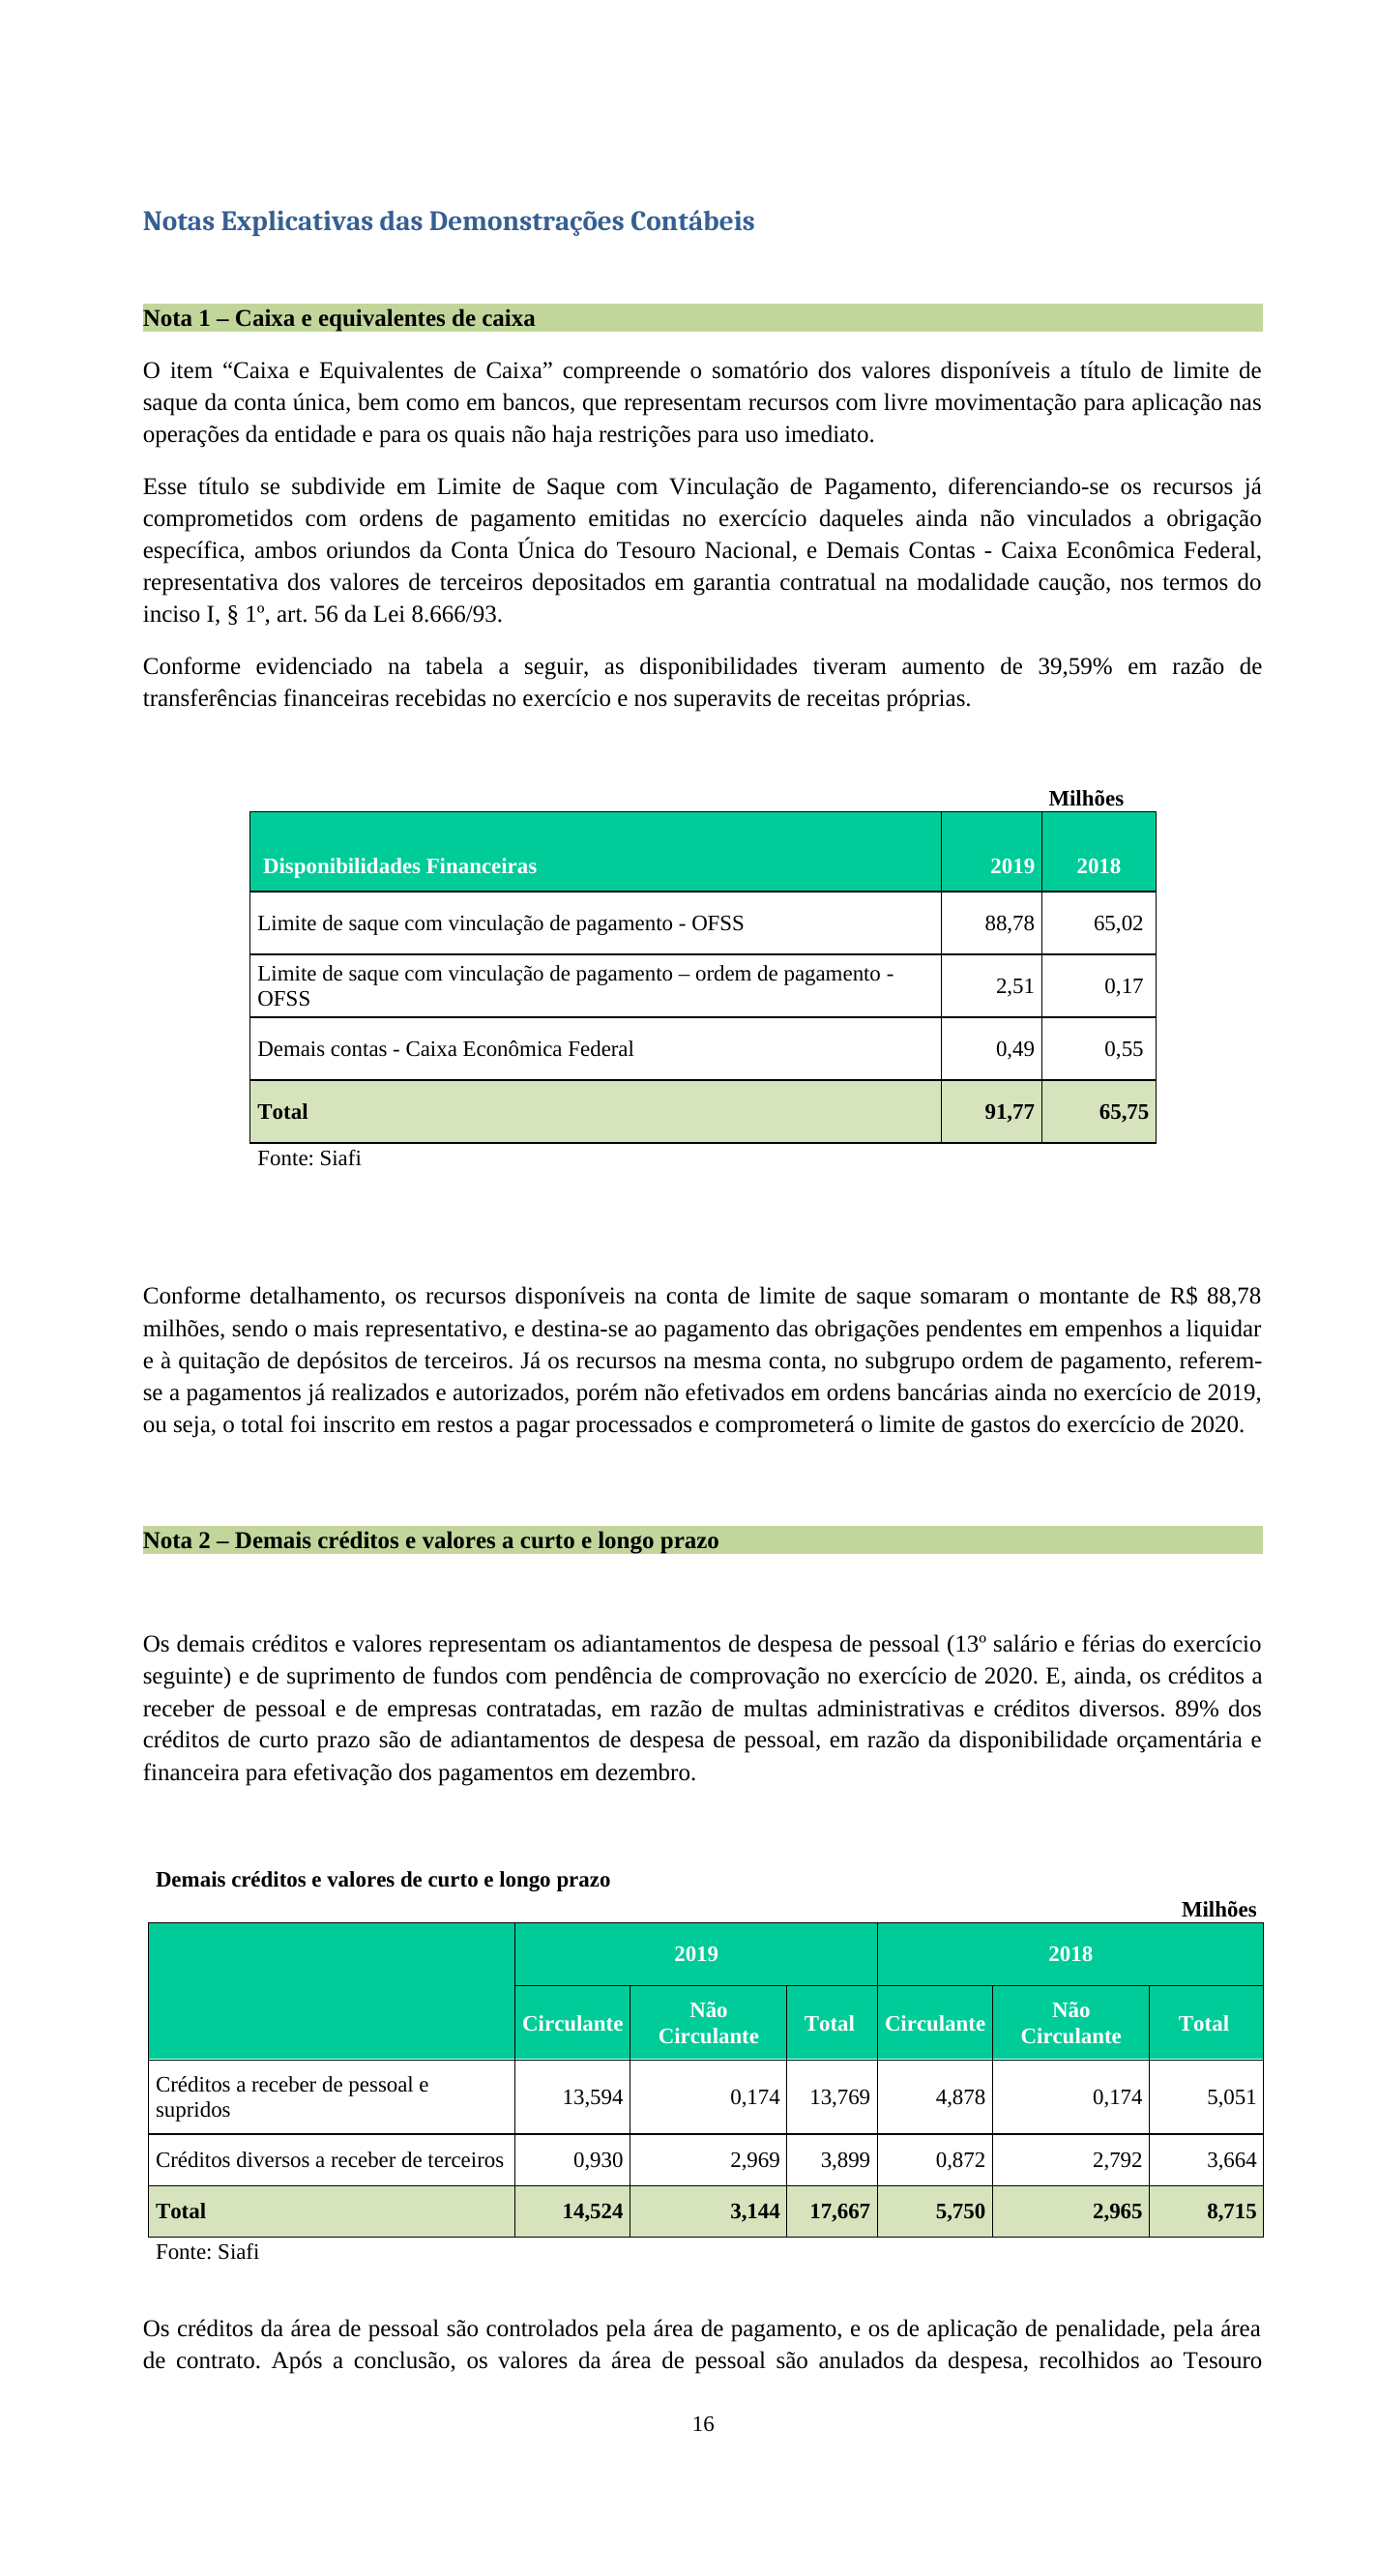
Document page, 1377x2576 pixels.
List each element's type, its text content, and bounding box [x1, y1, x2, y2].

table_cell 0,17 [1042, 955, 1156, 1016]
table_cell 3,144 [630, 2186, 786, 2237]
table_cell 2018 [878, 1923, 1263, 1985]
text Conforme evidenciado na tabela a seguir, as disponibilidades tiveram aumento de 39,59% em razão de transferências financeiras recebidas no exercício e nos superavits de receitas próprias. [143, 652, 1263, 712]
table_cell Fonte: Siafi [149, 2238, 1264, 2265]
table_cell 2,969 [630, 2135, 786, 2184]
table_cell Créditos diversos a receber de terceiros [149, 2135, 514, 2184]
table_cell 8,715 [1150, 2186, 1263, 2237]
table_cell 2019 [515, 1923, 877, 1985]
table_cell 14,524 [515, 2186, 630, 2237]
table_cell Créditos a receber de pessoal e supridos [149, 2061, 514, 2133]
table_cell 0,872 [878, 2135, 992, 2184]
table_cell 0,55 [1042, 1018, 1156, 1079]
table_cell Total [149, 2186, 514, 2237]
text Conforme detalhamento, os recursos disponíveis na conta de limite de saque somaram o montante de R$ 88,78 milhões, sendo o mais representativo, e destina-se ao pagamento das obrigações pendentes em empenhos a liquidar e à quitação de depósitos de terceiros. Já os recursos na mesma conta, no subgrupo ordem de pagamento, referem-se a pagamentos já realizados e autorizados, porém não efetivados em ordens bancárias ainda no exercício de 2019, ou seja, o total foi inscrito em restos a pagar processados e comprometerá o limite de gastos do exercício de 2020. [143, 1282, 1263, 1437]
table_cell Circulante [878, 1986, 992, 2059]
table_header [250, 785, 942, 811]
table_header Milhões [1041, 785, 1156, 811]
text Nota 1 – Caixa e equivalentes de caixa [143, 304, 1263, 332]
table_cell 2018 [1042, 812, 1156, 891]
table_cell Limite de saque com vinculação de pagamento – ordem de pagamento - OFSS [250, 955, 941, 1016]
table_cell 3,899 [787, 2135, 877, 2184]
table_cell 2019 [942, 812, 1041, 891]
table_cell Demais contas - Caixa Econômica Federal [250, 1018, 941, 1079]
table_cell [149, 1923, 514, 2059]
table_cell 2,51 [942, 955, 1041, 1016]
table_cell 17,667 [787, 2186, 877, 2237]
table_cell 0,930 [515, 2135, 630, 2184]
table_header Demais créditos e valores de curto e longo prazo [149, 1861, 1264, 1892]
table_cell Não Circulante [993, 1986, 1149, 2059]
text Os demais créditos e valores representam os adiantamentos de despesa de pessoal (13º salário e férias do exercício seguinte) e de suprimento de fundos com pendência de comprovação no exercício de 2020. E, ainda, os créditos a receber de pessoal e de empresas contratadas, em razão de multas administrativas e créditos diversos. 89% dos créditos de curto prazo são de adiantamentos de despesa de pessoal, em razão da disponibilidade orçamentária e financeira para efetivação dos pagamentos em dezembro. [143, 1630, 1263, 1785]
table_cell 0,49 [942, 1018, 1041, 1079]
table_cell Fonte: Siafi [250, 1144, 1156, 1171]
table_cell [149, 1892, 514, 1922]
table_cell 91,77 [942, 1081, 1041, 1142]
table_cell 2,792 [993, 2135, 1149, 2184]
table_cell Limite de saque com vinculação de pagamento - OFSS [250, 893, 941, 953]
table_cell Disponibilidades Financeiras [250, 812, 941, 891]
table_cell 0,174 [993, 2061, 1149, 2133]
table_cell Circulante [515, 1986, 630, 2059]
table_cell 13,594 [515, 2061, 630, 2133]
table_cell 4,878 [878, 2061, 992, 2133]
table_header [942, 785, 1041, 811]
text Nota 2 – Demais créditos e valores a curto e longo prazo [143, 1526, 1263, 1554]
text Os créditos da área de pessoal são controlados pela área de pagamento, e os de aplicação de penalidade, pela área de contrato. Após a conclusão, os valores da área de pessoal são anulados da despesa, recolhidos ao Tesouro [143, 2314, 1263, 2374]
table_cell Total [250, 1081, 941, 1142]
table_cell 0,174 [630, 2061, 786, 2133]
table_cell 65,75 [1042, 1081, 1156, 1142]
table_cell Total [787, 1986, 877, 2059]
table_cell Total [1150, 1986, 1263, 2059]
table_cell 13,769 [787, 2061, 877, 2133]
table_cell 5,750 [878, 2186, 992, 2237]
table_cell Não Circulante [630, 1986, 786, 2059]
text O item “Caixa e Equivalentes de Caixa” compreende o somatório dos valores disponíveis a título de limite de saque da conta única, bem como em bancos, que representam recursos com livre movimentação para aplicação nas operações da entidade e para os quais não haja restrições para uso imediato. [143, 356, 1263, 448]
text Esse título se subdivide em Limite de Saque com Vinculação de Pagamento, diferenciando-se os recursos já comprometidos com ordens de pagamento emitidas no exercício daqueles ainda não vinculados a obrigação específica, ambos oriundos da Conta Única do Tesouro Nacional, e Demais Contas - Caixa Econômica Federal, representativa dos valores de terceiros depositados em garantia contratual na modalidade caução, nos termos do inciso I, § 1º, art. 56 da Lei 8.666/93. [143, 472, 1263, 628]
table_cell 5,051 [1150, 2061, 1263, 2133]
subtitle Notas Explicativas das Demonstrações Contábeis [143, 205, 1263, 238]
table_cell 2,965 [993, 2186, 1149, 2237]
table_cell 65,02 [1042, 893, 1156, 953]
table_cell 88,78 [942, 893, 1041, 953]
table_cell Milhões [515, 1892, 1264, 1922]
table_cell 3,664 [1150, 2135, 1263, 2184]
